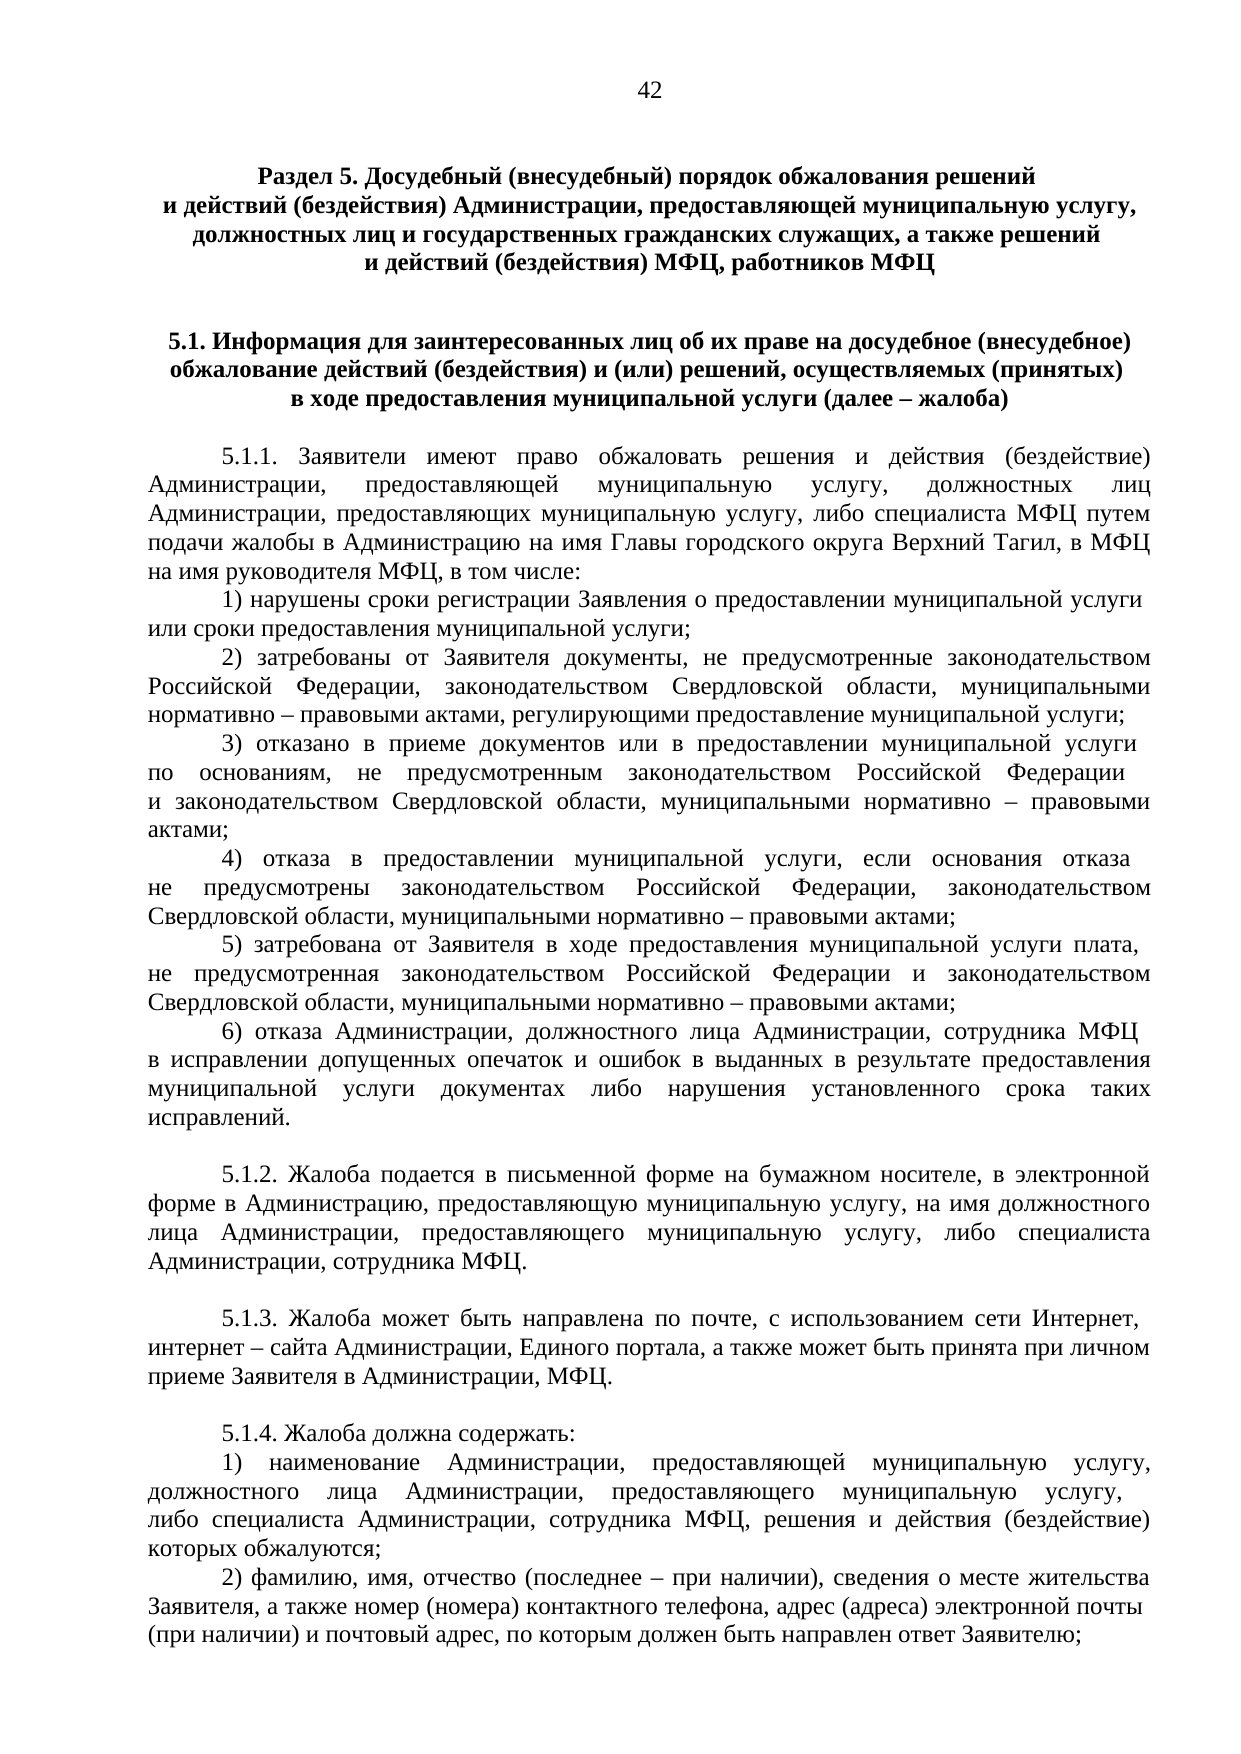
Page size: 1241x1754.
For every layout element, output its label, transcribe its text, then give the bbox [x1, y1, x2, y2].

text 1) наименование Администрации, предоставляющей муниципальную услугу, должностного лица Администрации, предоставляющего муниципальную услугу, либо специалиста Администрации, сотрудника МФЦ, решения и действия (бездействие) которых обжалуются; [148, 1447, 1152, 1562]
text 1) нарушены сроки регистрации Заявления о предоставлении муниципальной услуги или сроки предоставления муниципальной услуги; [148, 584, 1152, 642]
subtitle 5.1. Информация для заинтересованных лиц об их праве на досудебное (внесудебное) обжалование действий (бездействия) и (или) решений, осуществляемых (принятых) в ходе предоставления муниципальной услуги (далее – жалоба) [148, 326, 1152, 412]
text 5.1.4. Жалоба должна содержать: [148, 1418, 1152, 1447]
text 2) фамилию, имя, отчество (последнее – при наличии), сведения о месте жительства Заявителя, а также номер (номера) контактного телефона, адрес (адреса) электронной почты (при наличии) и почтовый адрес, по которым должен быть направлен ответ Заявителю; [148, 1562, 1152, 1648]
text 4) отказа в предоставлении муниципальной услуги, если основания отказа не предусмотрены законодательством Российской Федерации, законодательством Свердловской области, муниципальными нормативно – правовыми актами; [148, 843, 1152, 929]
subtitle Раздел 5. Досудебный (внесудебный) порядок обжалования решений и действий (бездействия) Администрации, предоставляющей муниципальную услугу, должностных лиц и государственных гражданских служащих, а также решений и действий (бездействия) МФЦ, работников МФЦ [148, 161, 1152, 276]
text 5.1.2. Жалоба подается в письменной форме на бумажном носителе, в электронной форме в Администрацию, предоставляющую муниципальную услугу, на имя должностного лица Администрации, предоставляющего муниципальную услугу, либо специалиста Администрации, сотрудника МФЦ. [148, 1159, 1152, 1274]
text 5) затребована от Заявителя в ходе предоставления муниципальной услуги плата, не предусмотренная законодательством Российской Федерации и законодательством Свердловской области, муниципальными нормативно – правовыми актами; [148, 929, 1152, 1016]
text 6) отказа Администрации, должностного лица Администрации, сотрудника МФЦ в исправлении допущенных опечаток и ошибок в выданных в результате предоставления муниципальной услуги документах либо нарушения установленного срока таких исправлений. [148, 1016, 1152, 1131]
text 5.1.3. Жалоба может быть направлена по почте, с использованием сети Интернет, интернет – сайта Администрации, Единого портала, а также может быть принята при личном приеме Заявителя в Администрации, МФЦ. [148, 1303, 1152, 1389]
text 5.1.1. Заявители имеют право обжаловать решения и действия (бездействие) Администрации, предоставляющей муниципальную услугу, должностных лиц Администрации, предоставляющих муниципальную услугу, либо специалиста МФЦ путем подачи жалобы в Администрацию на имя Главы городского округа Верхний Тагил, в МФЦ на имя руководителя МФЦ, в том числе: [148, 441, 1152, 584]
text 2) затребованы от Заявителя документы, не предусмотренные законодательством Российской Федерации, законодательством Свердловской области, муниципальными нормативно – правовыми актами, регулирующими предоставление муниципальной услуги; [148, 642, 1152, 728]
text 3) отказано в приеме документов или в предоставлении муниципальной услуги по основаниям, не предусмотренным законодательством Российской Федерации и законодательством Свердловской области, муниципальными нормативно – правовыми актами; [148, 728, 1152, 843]
